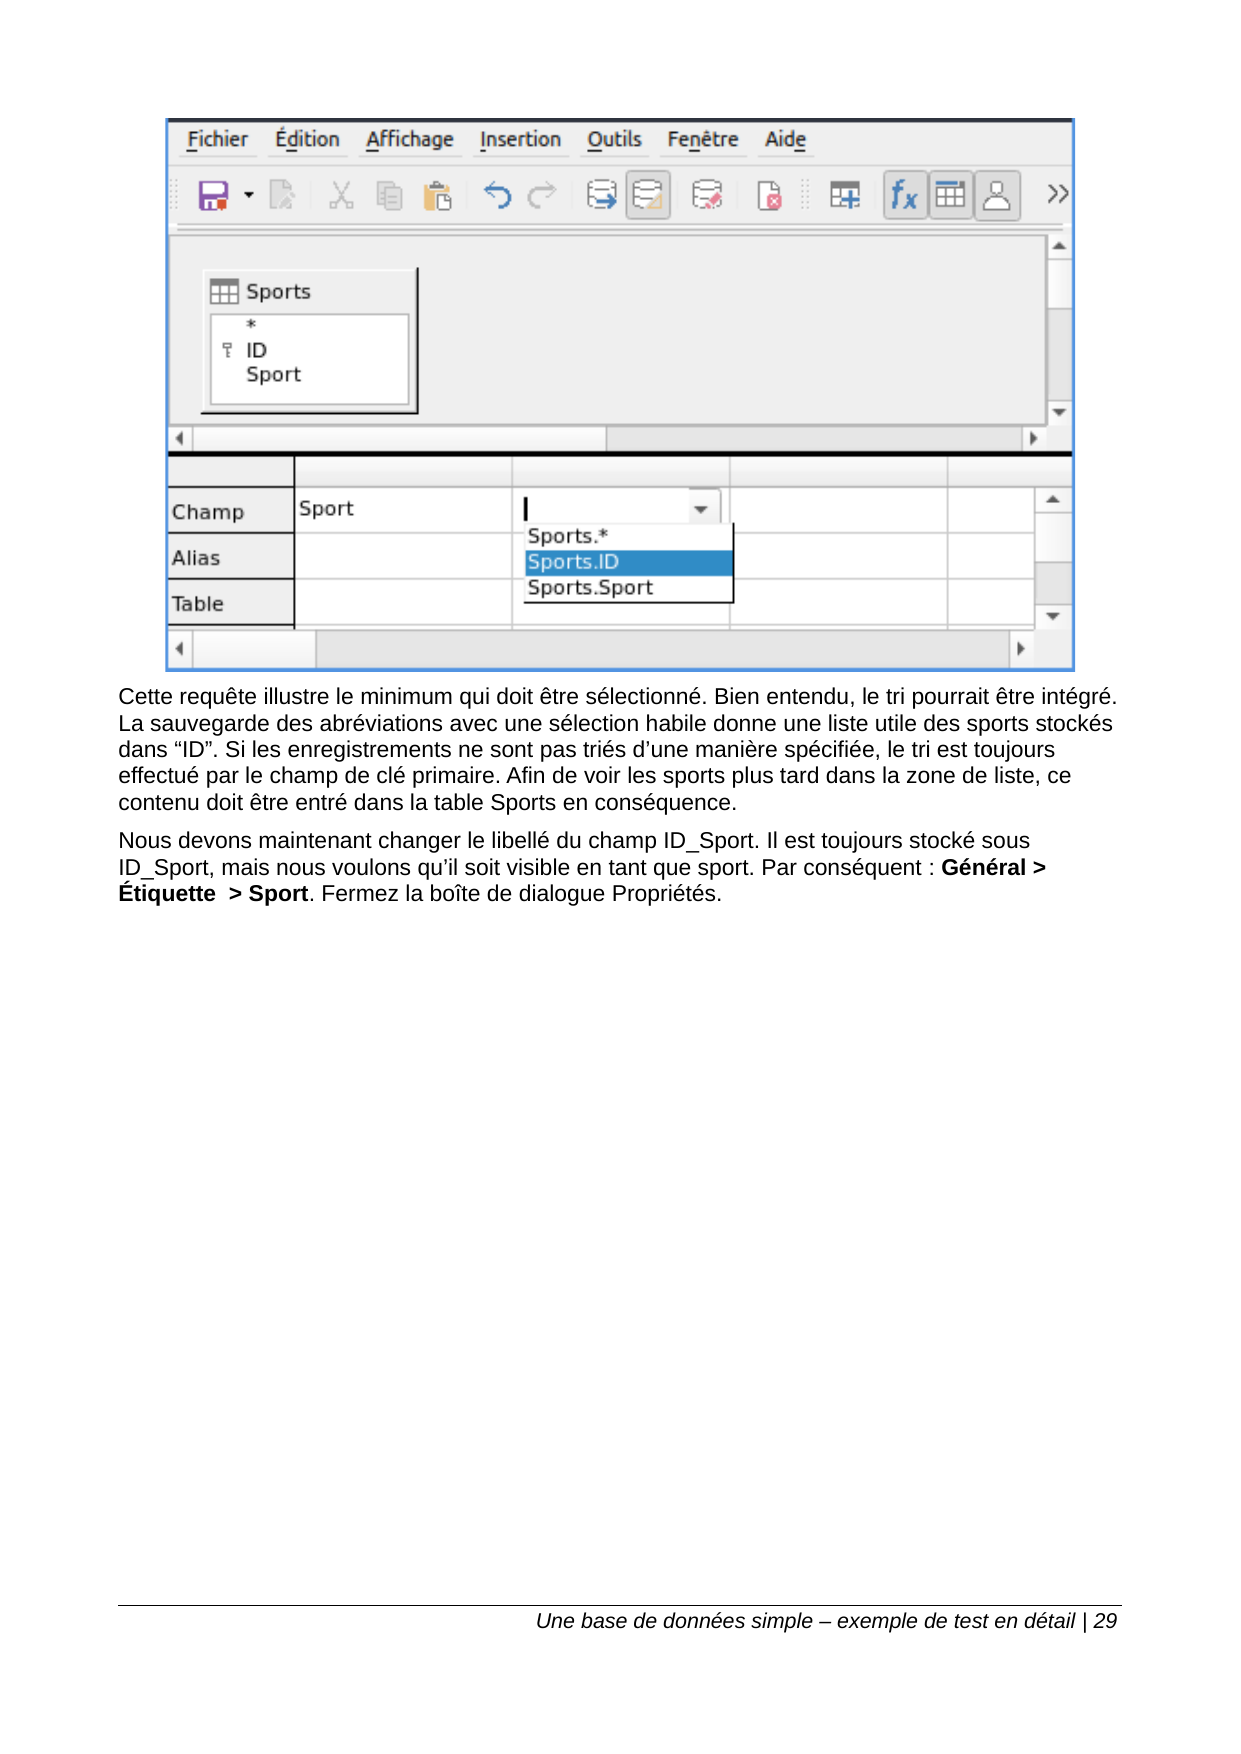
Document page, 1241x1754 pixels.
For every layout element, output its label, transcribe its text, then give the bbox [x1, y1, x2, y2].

text Nous devons maintenant changer le libellé du champ ID_Sport. Il est toujours stocké sous ID_Sport, mais nous voulons qu’il soit visible en tant que sport. Par conséquent : Général > Étiquette > Sport. Fermez la boîte de dialogue Propriétés. [118, 827, 1122, 907]
text Cette requête illustre le minimum qui doit être sélectionné. Bien entendu, le tri pourrait être intégré. La sauvegarde des abréviations avec une sélection habile donne une liste utile des sports stockés dans “ID”. Si les enregistrements ne sont pas triés d’une manière spécifiée, le tri est toujours effectué par le champ de clé primaire. Afin de voir les sports plus tard dans la zone de liste, ce contenu doit être entré dans la table Sports en conséquence. [118, 683, 1122, 815]
picture [165, 118, 1075, 672]
